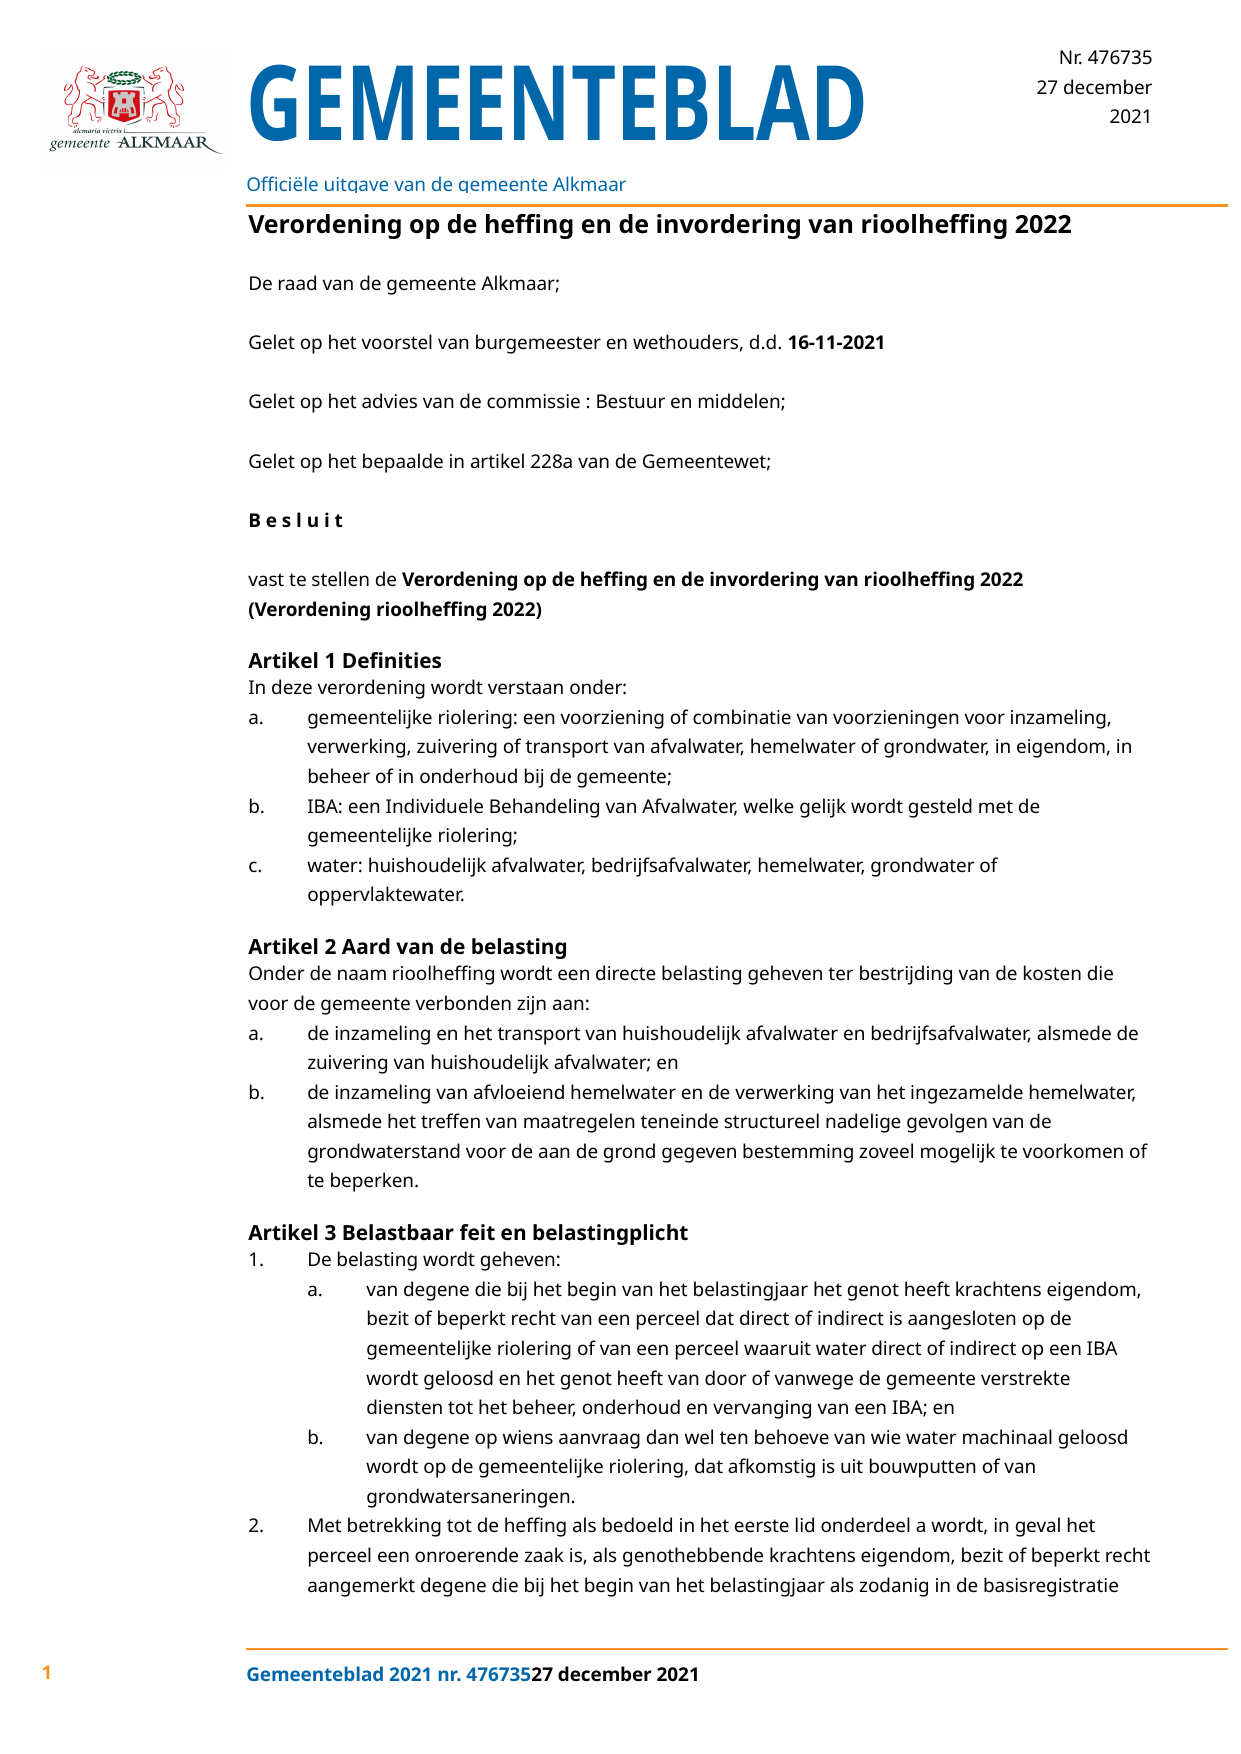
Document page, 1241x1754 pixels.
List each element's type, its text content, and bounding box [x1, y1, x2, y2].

list IBA: een Individuele Behandeling van Afvalwater, welke gelijk wordt gesteld met de gemeentelijke riolering; [248, 793, 1152, 848]
text B e s l u i t [248, 507, 1152, 533]
list de inzameling en het transport van huishoudelijk afvalwater en bedrijfsafvalwater, alsmede de zuivering van huishoudelijk afvalwater; en [248, 1020, 1152, 1075]
text Gelet op het voorstel van burgemeester en wethouders, d.d. 16-11-2021 [248, 329, 1152, 355]
list De belasting wordt geheven: [248, 1246, 1152, 1272]
list de inzameling van afvloeiend hemelwater en de verwerking van het ingezamelde hemelwater, alsmede het treffen van maatregelen teneinde structureel nadelige gevolgen van de grondwaterstand voor de aan de grond gegeven bestemming zoveel mogelijk te voorkomen of te beperken. [248, 1079, 1152, 1193]
text Onder de naam rioolheffing wordt een directe belasting geheven ter bestrijding van de kosten die voor de gemeente verbonden zijn aan: [248, 961, 1152, 1016]
text Gelet op het bepaalde in artikel 228a van de Gemeentewet; [248, 448, 1152, 473]
text Artikel 1 Definities [248, 646, 1152, 674]
list van degene die bij het begin van het belastingjaar het genot heeft krachtens eigendom, bezit of beperkt recht van een perceel dat direct of indirect is aangesloten op de gemeentelijke riolering of van een perceel waaruit water direct of indirect op een IBA wordt geloosd en het genot heeft van door of vanwege de gemeente verstrekte diensten tot het beheer, onderhoud en vervanging van een IBA; en [307, 1276, 1152, 1420]
text Artikel 2 Aard van de belasting [248, 932, 1152, 961]
text Gelet op het advies van de commissie : Bestuur en middelen; [248, 389, 1152, 414]
text Verordening op de heffing en de invordering van rioolheffing 2022 [248, 207, 1152, 241]
text In deze verordening wordt verstaan onder: [248, 674, 1152, 700]
text De raad van de gemeente Alkmaar; [248, 270, 1152, 296]
text Artikel 3 Belastbaar feit en belastingplicht [248, 1218, 1152, 1246]
list gemeentelijke riolering: een voorziening of combinatie van voorzieningen voor inzameling, verwerking, zuivering of transport van afvalwater, hemelwater of grondwater, in eigendom, in beheer of in onderhoud bij de gemeente; [248, 704, 1152, 789]
picture [41, 47, 231, 172]
list Met betrekking tot de heffing als bedoeld in het eerste lid onderdeel a wordt, in geval het perceel een onroerende zaak is, als genothebbende krachtens eigendom, bezit of beperkt recht aangemerkt degene die bij het begin van het belastingjaar als zodanig in de basisregistratie [248, 1513, 1152, 1598]
text (Verordening rioolheffing 2022) [248, 596, 1152, 621]
text vast te stellen de Verordening op de heffing en de invordering van rioolheffing 2022 [248, 566, 1152, 592]
list van degene op wiens aanvraag dan wel ten behoeve van wie water machinaal geloosd wordt op de gemeentelijke riolering, dat afkomstig is uit bouwputten of van grondwatersaneringen. [307, 1424, 1152, 1509]
list water: huishoudelijk afvalwater, bedrijfsafvalwater, hemelwater, grondwater of oppervlaktewater. [248, 852, 1152, 907]
